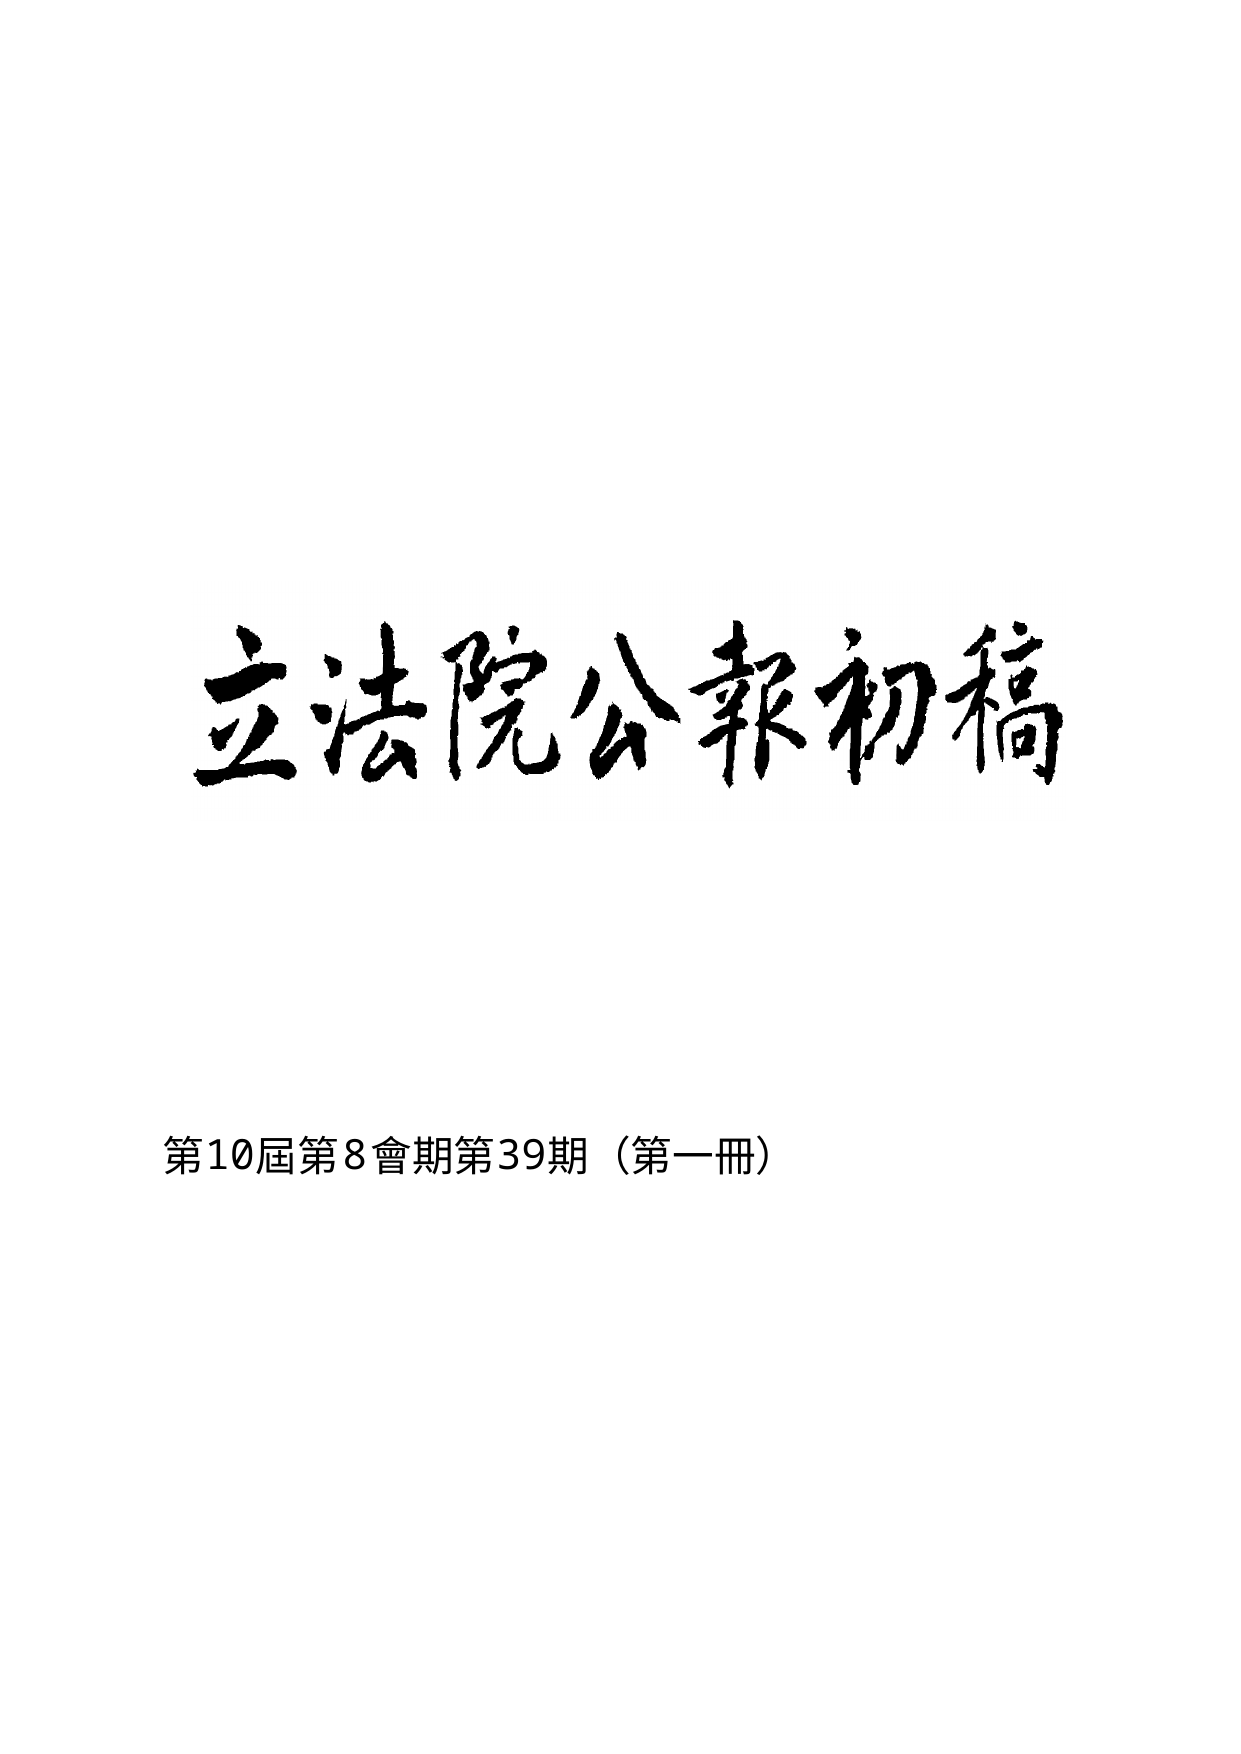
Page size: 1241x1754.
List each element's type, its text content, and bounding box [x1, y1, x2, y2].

table_header 第10屆第8會期第39期（第一冊） [151, 1089, 825, 1234]
table_header [151, 406, 1098, 902]
